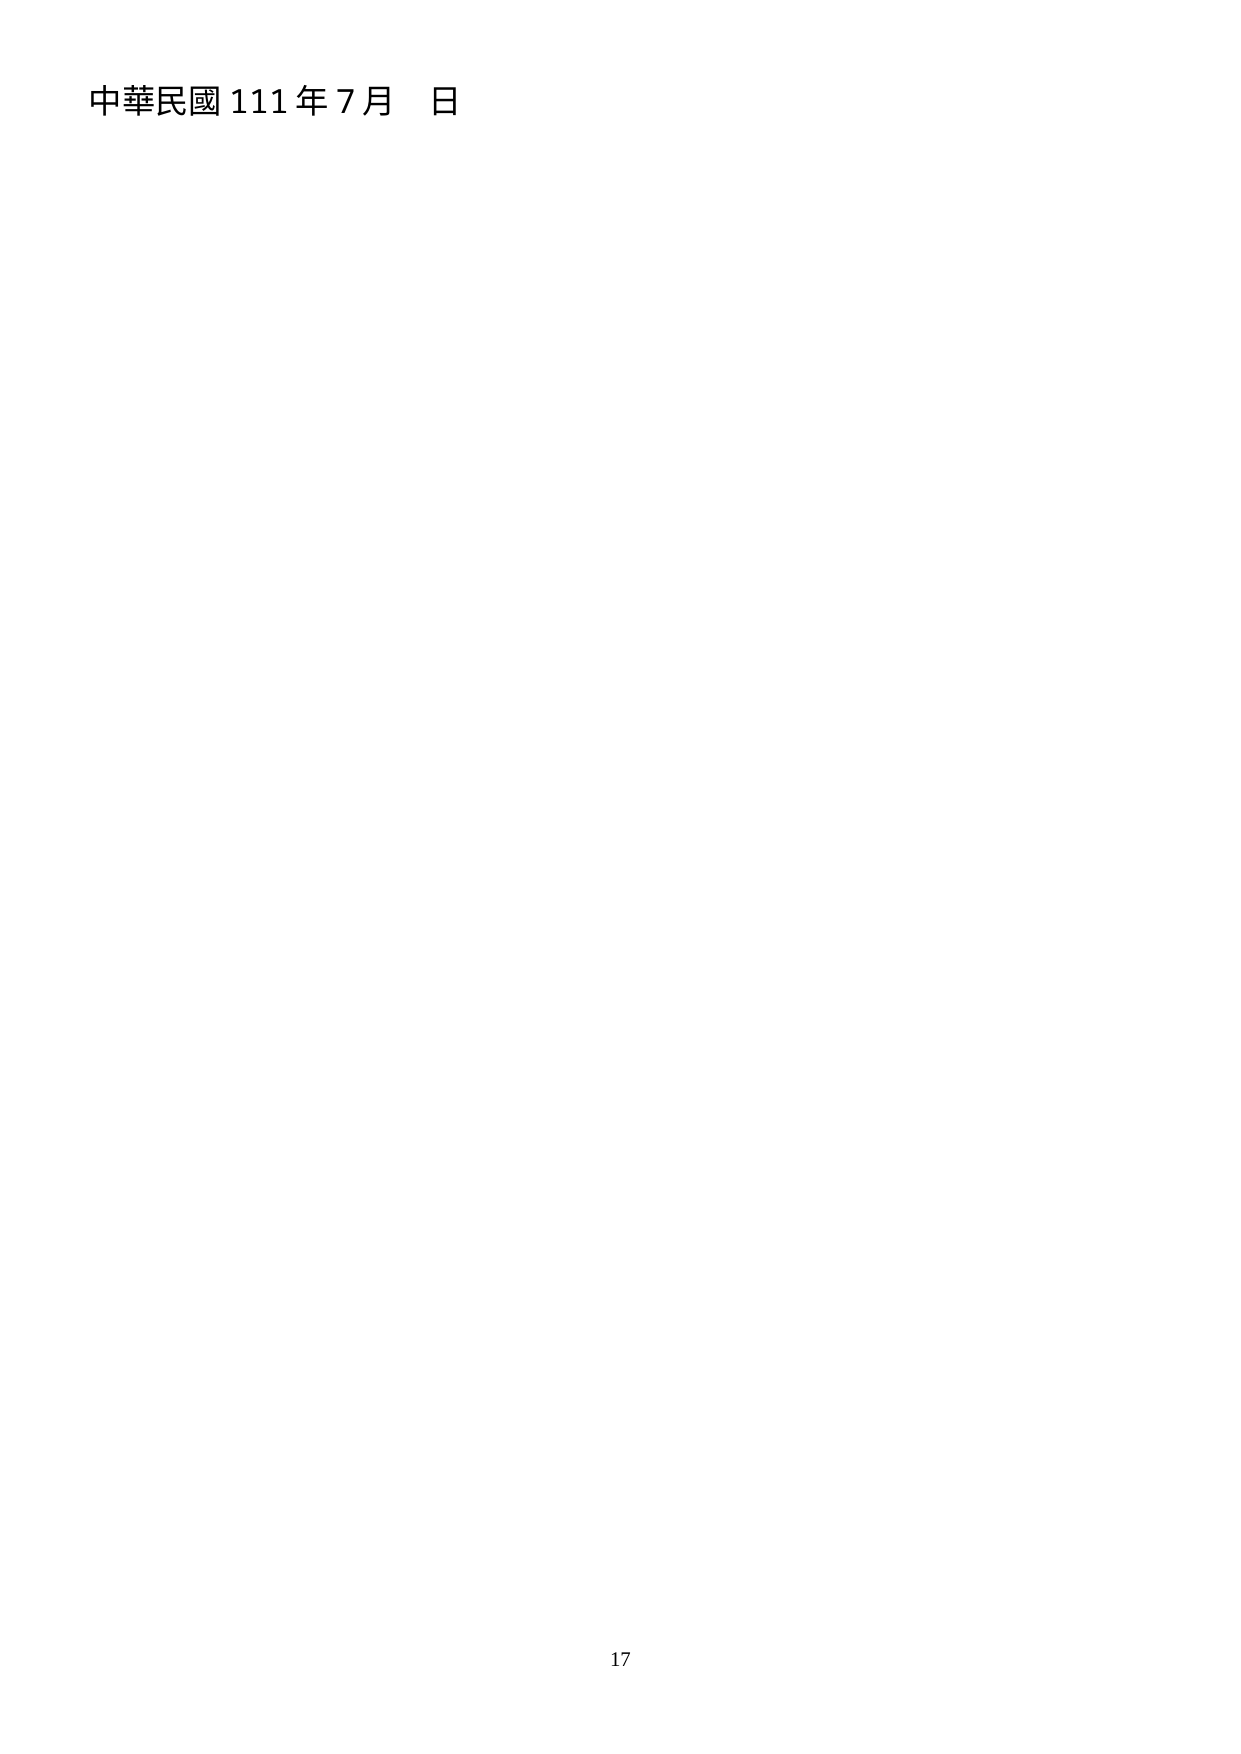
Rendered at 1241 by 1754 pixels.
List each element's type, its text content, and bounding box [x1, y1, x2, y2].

text 中華民國111年7月 日 [89, 75, 1152, 123]
